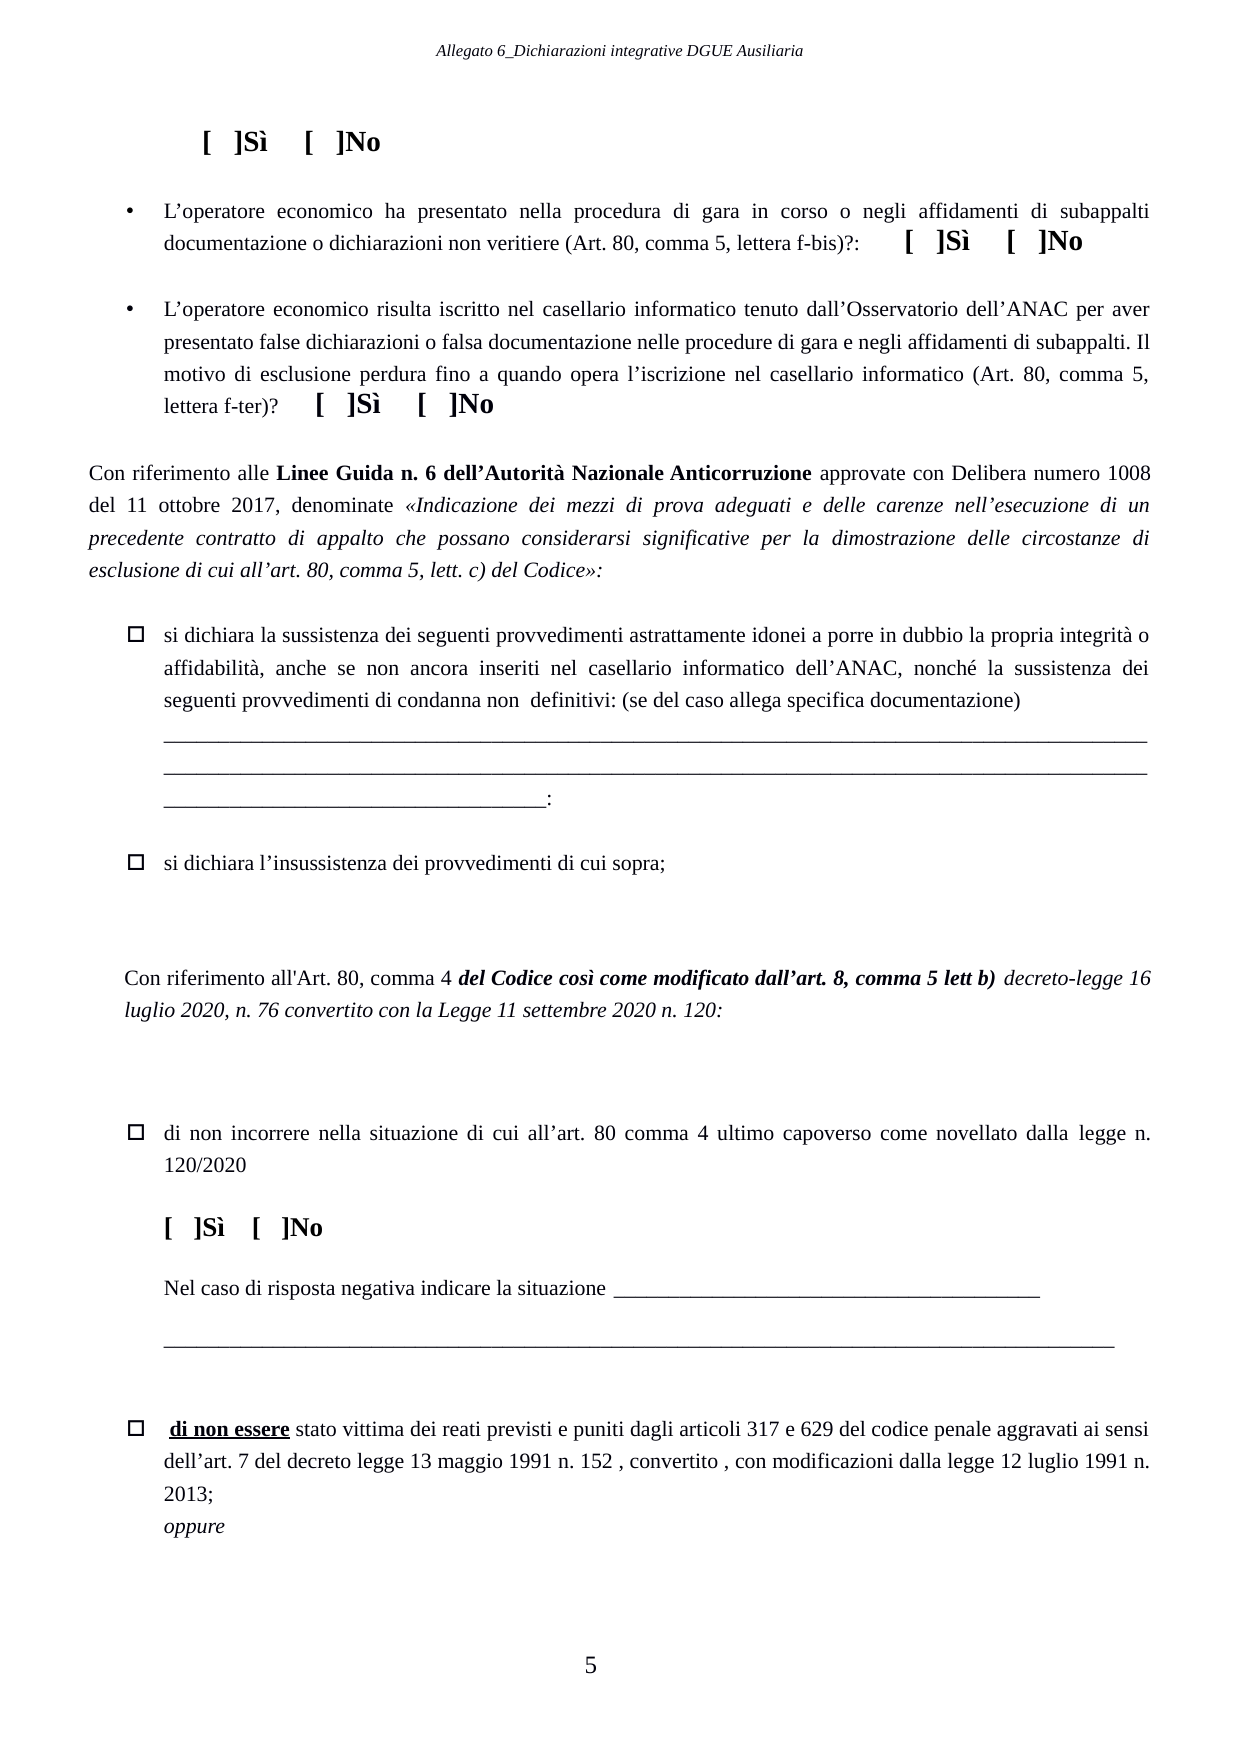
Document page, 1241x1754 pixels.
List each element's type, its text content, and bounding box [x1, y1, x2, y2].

list oppure [126, 1506, 1151, 1538]
list di non essere stato vittima dei reati previsti e puniti dagli articoli 317 e 629 del codice penale aggravati ai sensi dell’art. 7 del decreto legge 13 maggio 1991 n. 152 , convertito , con modificazioni dalla legge 12 luglio 1991 n. 2013; [126, 1408, 1151, 1506]
list si dichiara l’insussistenza dei provvedimenti di cui sopra; [126, 842, 1151, 875]
text Nel caso di risposta negativa indicare la situazione _______________________________________ [89, 1275, 1151, 1300]
list di non incorrere nella situazione di cui all’art. 80 comma 4 ultimo capoverso come novellato dalla legge n. 120/2020 [126, 1112, 1151, 1177]
list [ ]Sì [ ]No [126, 1210, 1151, 1242]
list L’operatore economico risulta iscritto nel casellario informatico tenuto dall’Osservatorio dell’ANAC per aver presentato false dichiarazioni o falsa documentazione nelle procedure di gara e negli affidamenti di subappalti. Il motivo di esclusione perdura fino a quando opera l’iscrizione nel casellario informatico (Art. 80, comma 5, lettera f-ter)? [ ]Sì [ ]No [126, 289, 1151, 420]
list _______________________________________________________________________________________________________________________________________________________________________________________________________________________: [126, 712, 1151, 810]
list si dichiara la sussistenza dei seguenti provvedimenti astrattamente idonei a porre in dubbio la propria integrità o affidabilità, anche se non ancora inseriti nel casellario informatico dell’ANAC, nonché la sussistenza dei seguenti provvedimenti di condanna non definitivi: (se del caso allega specifica documentazione) [126, 615, 1151, 712]
text _______________________________________________________________________________________ [89, 1325, 1151, 1351]
list L’operatore economico ha presentato nella procedura di gara in corso o negli affidamenti di subappalti documentazione o dichiarazioni non veritiere (Art. 80, comma 5, lettera f-bis)?: [ ]Sì [ ]No [126, 190, 1151, 256]
list Con riferimento alle Linee Guida n. 6 dell’Autorità Nazionale Anticorruzione approvate con Delibera numero 1008 del 11 ottobre 2017, denominate «Indicazione dei mezzi di prova adeguati e delle carenze nell’esecuzione di un precedente contratto di appalto che possano considerarsi significative per la dimostrazione delle circostanze di esclusione di cui all’art. 80, comma 5, lett. c) del Codice»: [51, 452, 1151, 582]
text [ ]Sì [ ]No [165, 124, 1151, 158]
list Con riferimento all'Art. 80, comma 4 del Codice così come modificato dall’art. 8, comma 5 lett b) decreto-legge 16 luglio 2020, n. 76 convertito con la Legge 11 settembre 2020 n. 120: [89, 957, 1151, 1022]
